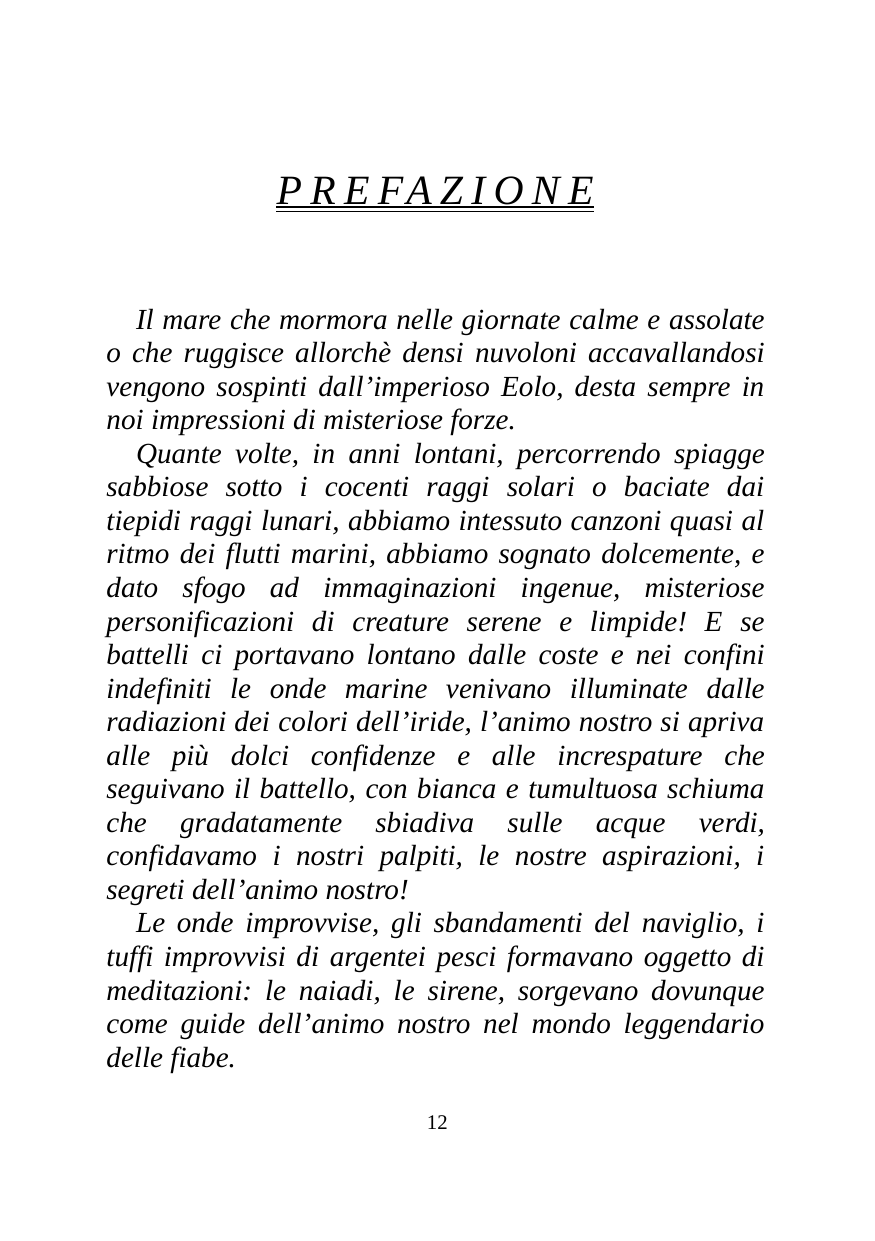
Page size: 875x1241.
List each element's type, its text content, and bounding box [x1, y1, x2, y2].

text Quante volte, in anni lontani, percorrendo spiagge sabbiose sotto i cocenti raggi solari o baciate dai tiepidi raggi lunari, abbiamo intessuto canzoni quasi al ritmo dei flutti marini, abbiamo sognato dolcemente, e dato sfogo ad immaginazioni ingenue, misteriose personificazioni di creature serene e limpide! E se battelli ci portavano lontano dalle coste e nei confini indefiniti le onde marine venivano illuminate dalle radiazioni dei colori dell’iride, l’animo nostro si apriva alle più dolci confidenze e alle increspature che seguivano il battello, con bianca e tumultuosa schiuma che gradatamente sbiadiva sulle acque verdi, confidavamo i nostri palpiti, le nostre aspirazioni, i segreti dell’animo nostro! [106, 436, 768, 906]
text Le onde improvvise, gli sbandamenti del naviglio, i tuffi improvvisi di argentei pesci formavano oggetto di meditazioni: le naiadi, le sirene, sorgevano dovunque come guide dell’animo nostro nel mondo leggendario delle fiabe. [106, 906, 768, 1073]
text Il mare che mormora nelle giornate calme e assolate o che ruggisce allorchè densi nuvoloni accavallandosi vengono sospinti dall’imperioso Eolo, desta sempre in noi impressioni di misteriose forze. [106, 302, 768, 436]
subtitle PREFAZIONE [106, 165, 768, 213]
